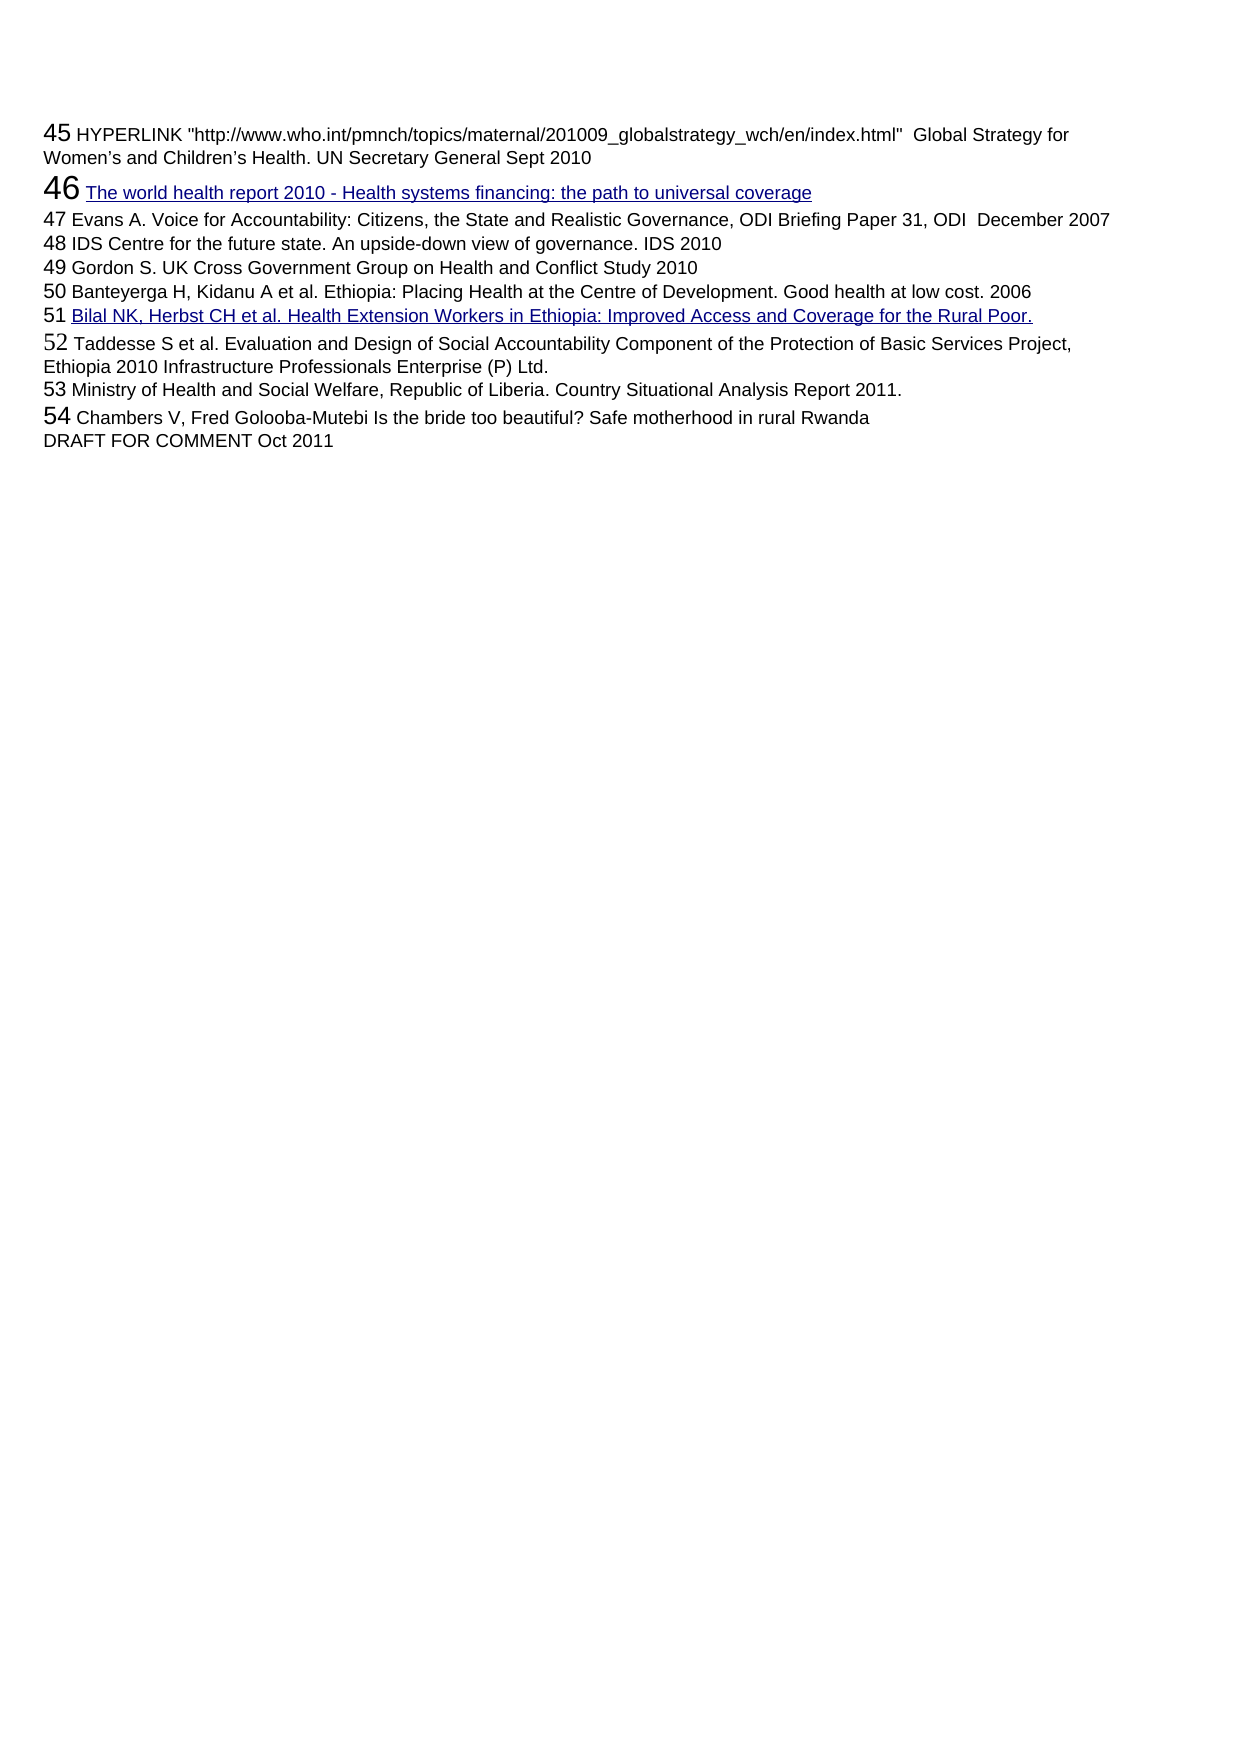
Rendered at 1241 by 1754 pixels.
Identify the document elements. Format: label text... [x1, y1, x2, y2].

text Chambers V, Fred Golooba-Mutebi Is the bride too beautiful? Safe motherhood in rural Rwanda [43, 401, 1122, 430]
subtitle The world health report 2010 - Health systems financing: the path to universal coverage [43, 168, 1122, 207]
text IDS Centre for the future state. An upside-down view of governance. IDS 2010 [43, 231, 1122, 255]
text Ministry of Health and Social Welfare, Republic of Liberia. Country Situational Analysis Report 2011. [43, 377, 1122, 401]
text Bilal NK, Herbst CH et al. Health Extension Workers in Ethiopia: Improved Access and Coverage for the Rural Poor. [43, 303, 1122, 327]
text HYPERLINK "http://www.who.int/pmnch/topics/maternal/201009_globalstrategy_wch/en/index.html" Global Strategy for Women’s and Children’s Health. UN Secretary General Sept 2010 [43, 118, 1122, 168]
text Evans A. Voice for Accountability: Citizens, the State and Realistic Governance, ODI Briefing Paper 31, ODI December 2007 [43, 207, 1122, 231]
text Banteyerga H, Kidanu A et al. Ethiopia: Placing Health at the Centre of Development. Good health at low cost. 2006 [43, 279, 1122, 303]
text Gordon S. UK Cross Government Group on Health and Conflict Study 2010 [43, 255, 1122, 279]
text Taddesse S et al. Evaluation and Design of Social Accountability Component of the Protection of Basic Services Project, Ethiopia 2010 Infrastructure Professionals Enterprise (P) Ltd. [43, 327, 1122, 377]
text DRAFT FOR COMMENT Oct 2011 [43, 430, 1122, 451]
